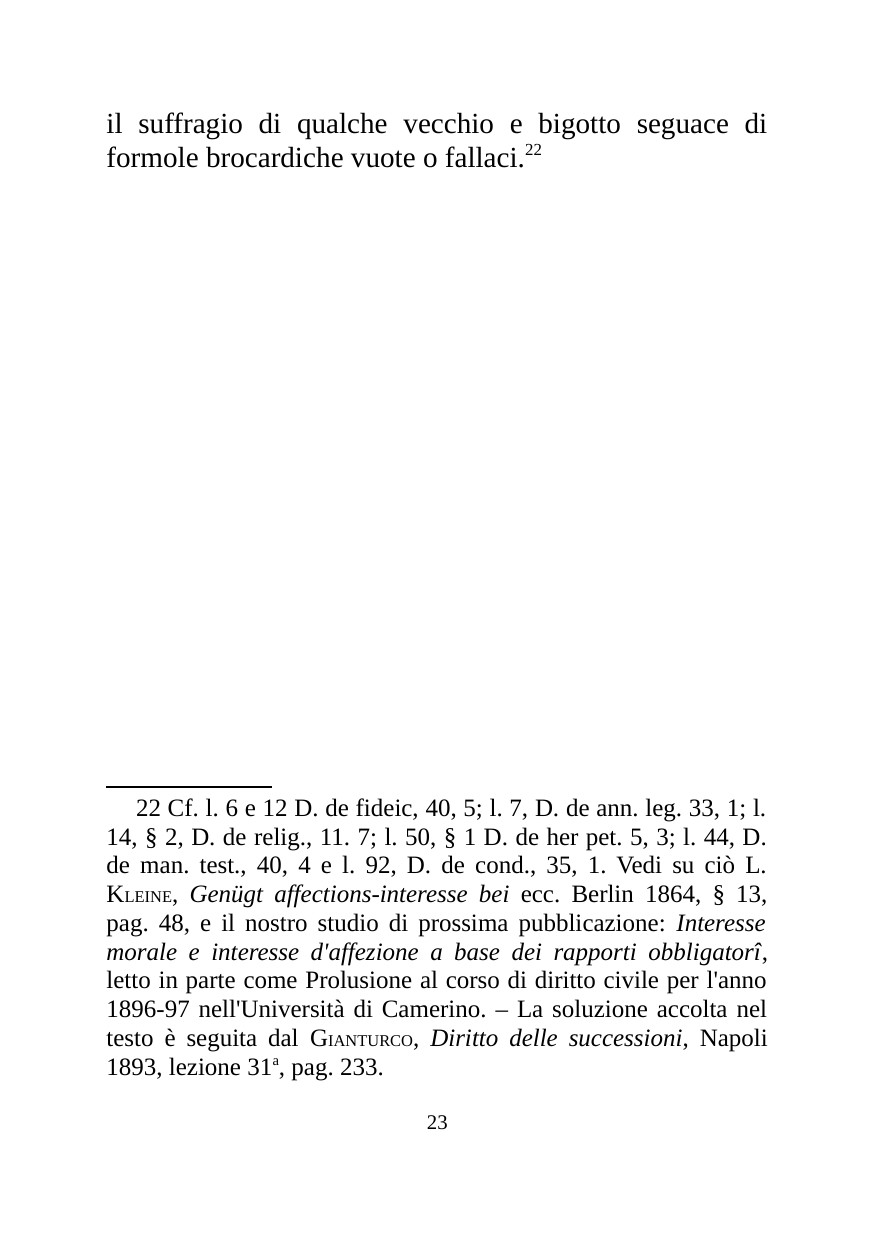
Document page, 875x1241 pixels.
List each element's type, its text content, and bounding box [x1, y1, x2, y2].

text Cf. l. 6 e 12 D. de fideic, 40, 5; l. 7, D. de ann. leg. 33, 1; l. 14, § 2, D. de relig., 11. 7; l. 50, § 1 D. de her pet. 5, 3; l. 44, D. de man. test., 40, 4 e l. 92, D. de cond., 35, 1. Vedi su ciò L. Kleine, Genügt affections-interesse bei ecc. Berlin 1864, § 13, pag. 48, e il nostro studio di prossima pubblicazione: Interesse morale e interesse d'affezione a base dei rapporti obbligatorî, letto in parte come Prolusione al corso di diritto civile per l'anno 1896-97 nell'Università di Camerino. – La soluzione accolta nel testo è seguita dal Gianturco, Diritto delle successioni, Napoli 1893, lezione 31a, pag. 233. [106, 793, 768, 1080]
text il suffragio di qualche vecchio e bigotto seguace di formole brocardiche vuote o fallaci. [106, 106, 768, 173]
